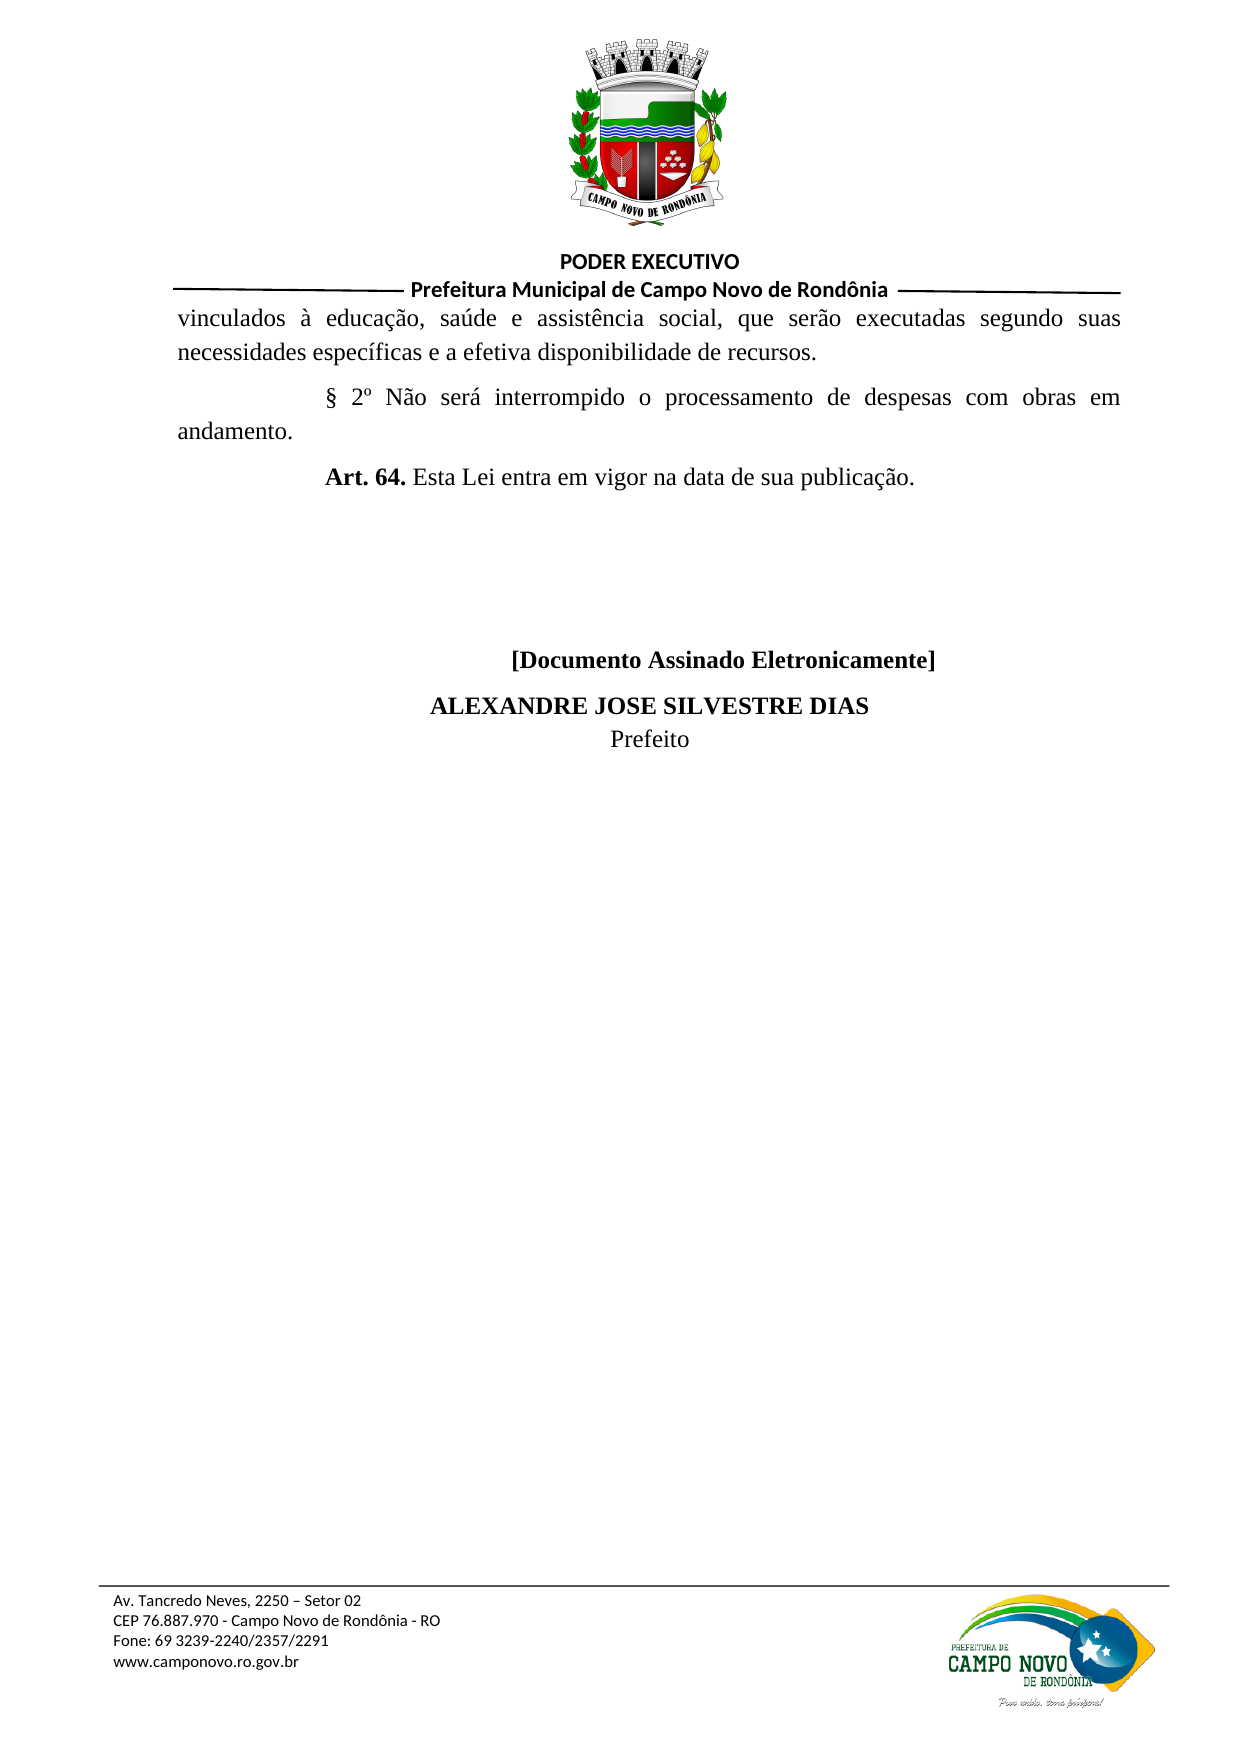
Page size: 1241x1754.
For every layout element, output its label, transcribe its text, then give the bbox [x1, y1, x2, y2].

text vinculados à educação, saúde e assistência social, que serão executadas segundo suas necessidades específicas e a efetiva disponibilidade de recursos. [177, 303, 1122, 365]
text Prefeito [177, 724, 1122, 753]
text Art. 64. Esta Lei entra em vigor na data de sua publicação. [177, 462, 1122, 490]
picture [563, 29, 732, 236]
text § 2º Não será interrompido o processamento de despesas com obras em andamento. [177, 382, 1122, 444]
picture [96, 1583, 1172, 1718]
text ALEXANDRE JOSE SILVESTRE DIAS [177, 691, 1122, 719]
text [Documento Assinado Eletronicamente] [177, 645, 1122, 674]
